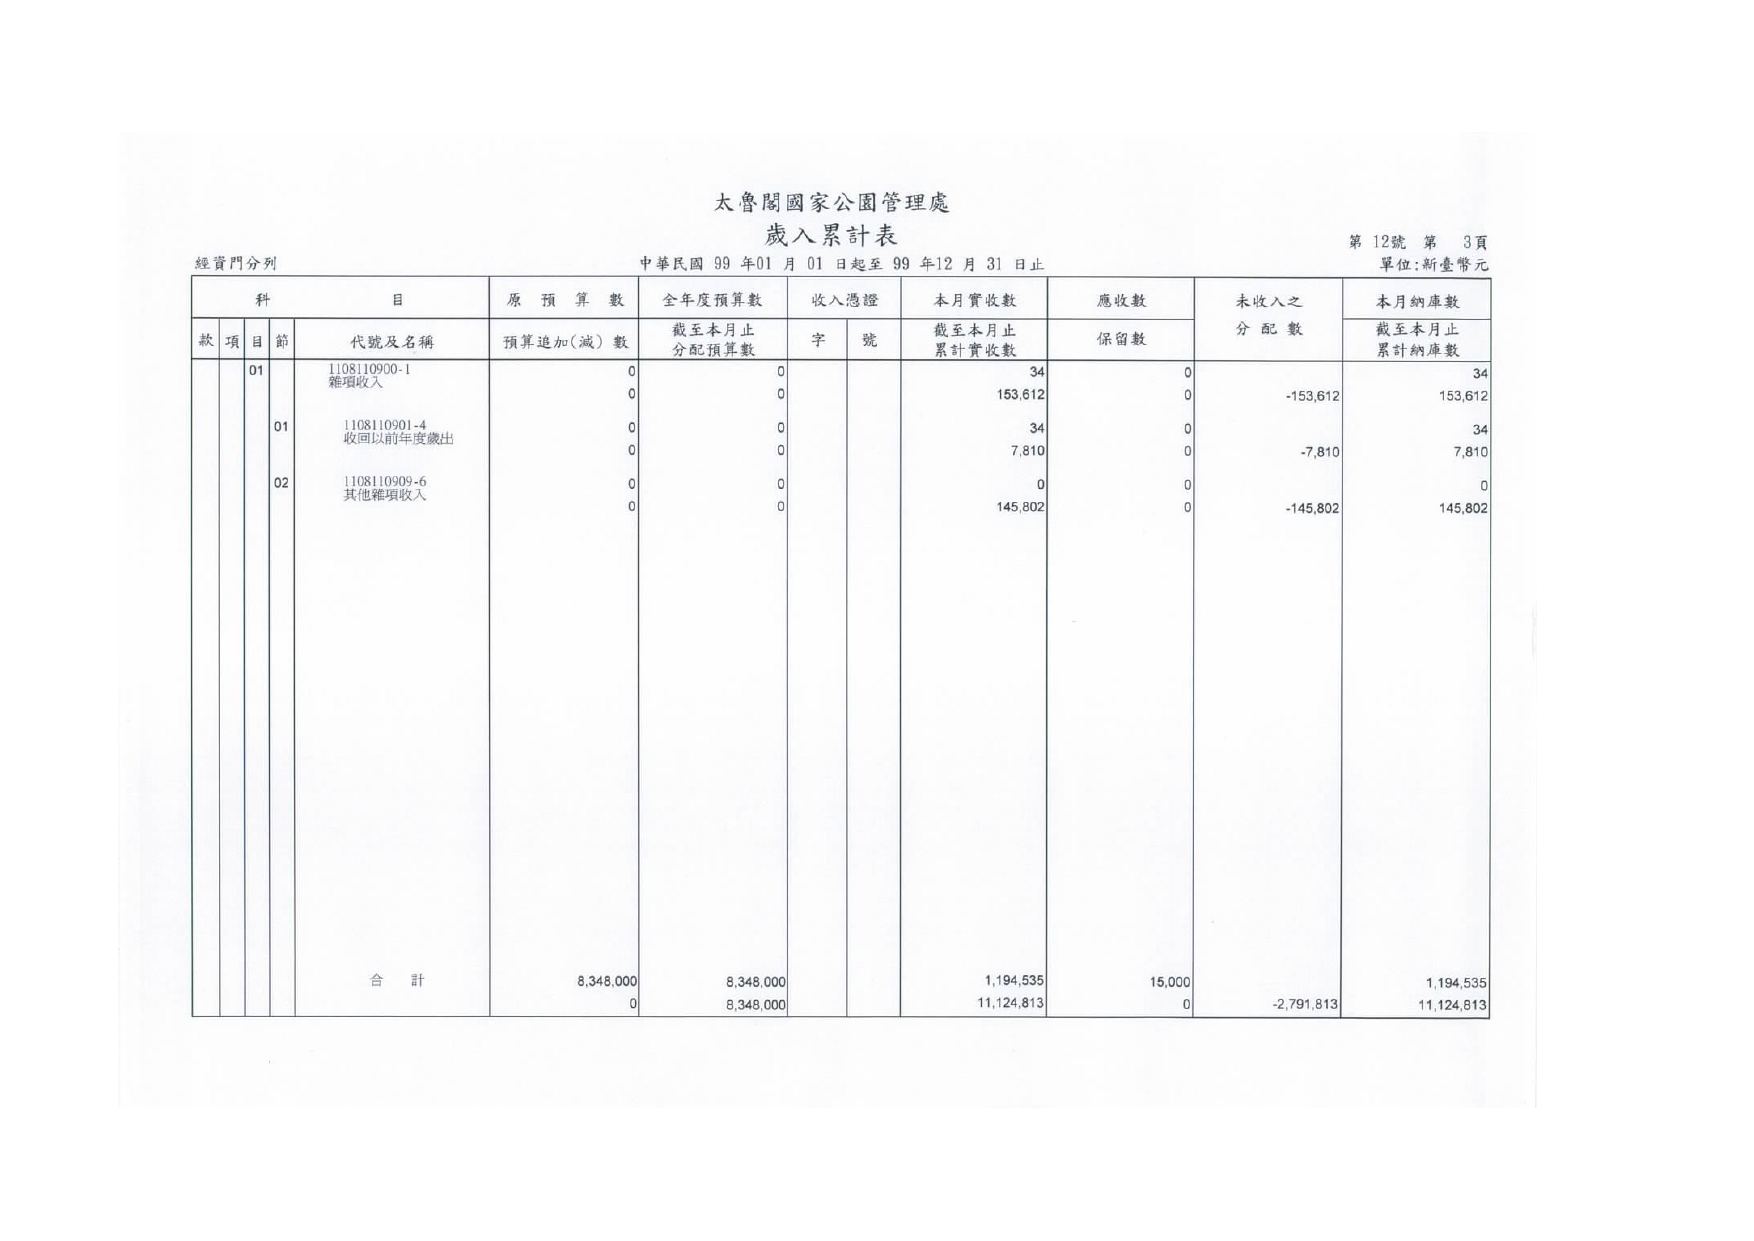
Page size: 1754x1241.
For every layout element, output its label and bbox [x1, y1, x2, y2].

picture [118, 132, 1537, 1108]
